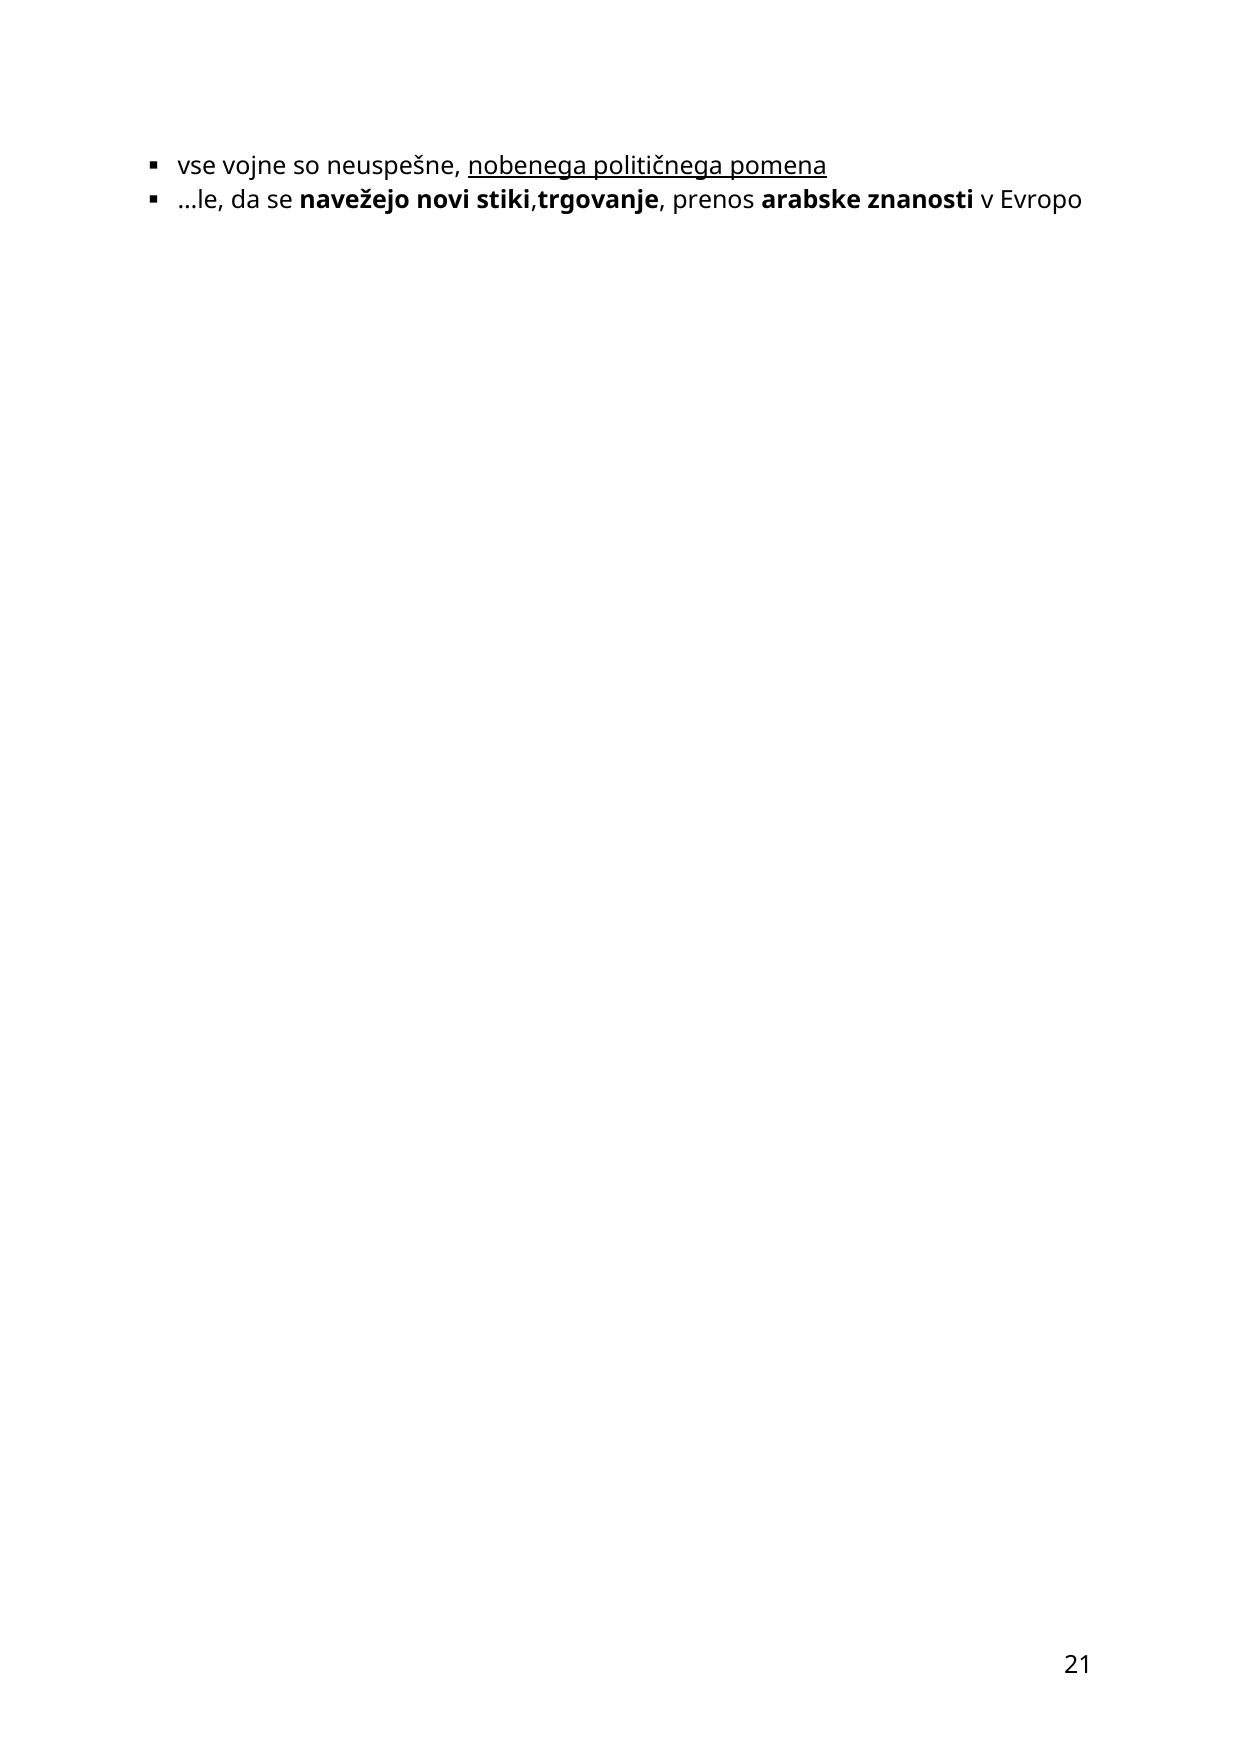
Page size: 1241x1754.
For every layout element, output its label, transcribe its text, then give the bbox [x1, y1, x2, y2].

list …le, da se navežejo novi stiki,trgovanje, prenos arabske znanosti v Evropo [148, 182, 1093, 216]
list vse vojne so neuspešne, nobenega političnega pomena [148, 148, 1093, 182]
